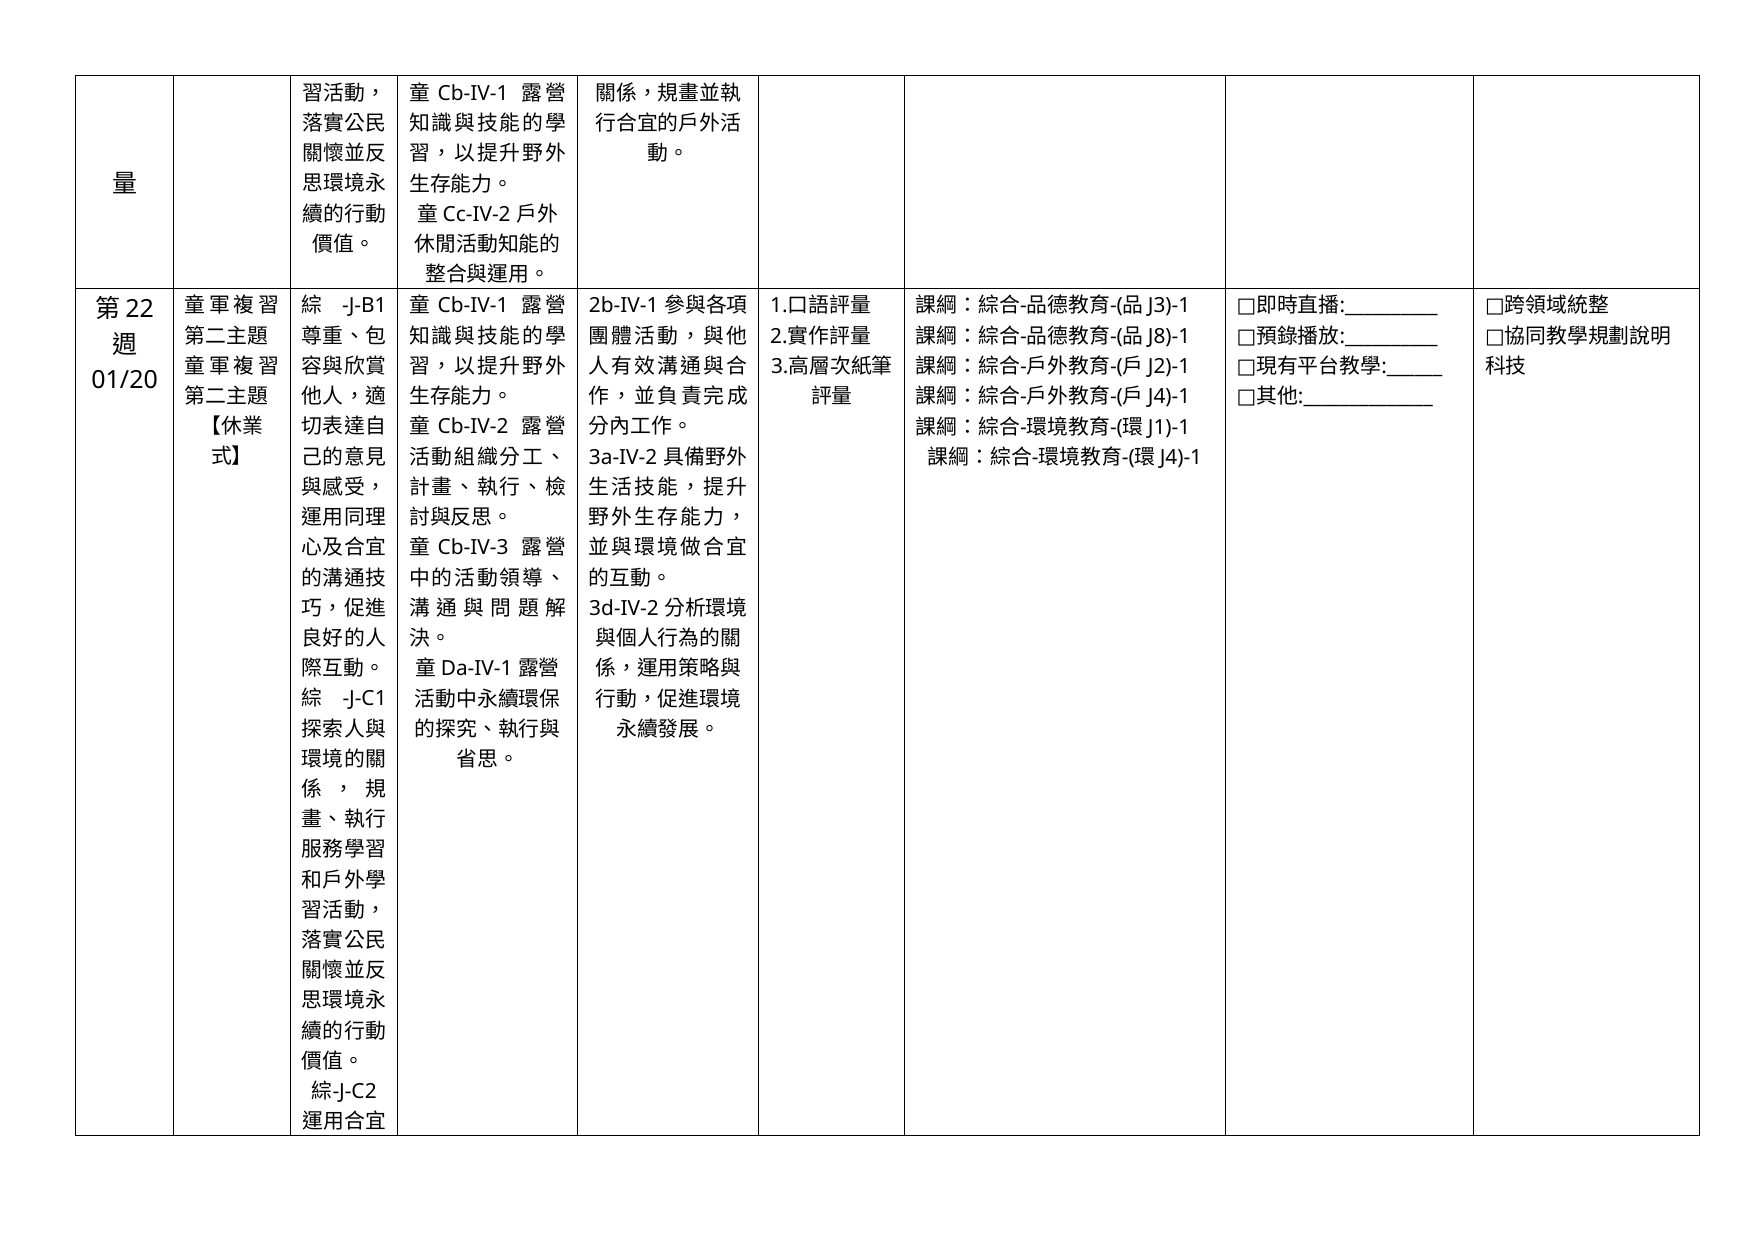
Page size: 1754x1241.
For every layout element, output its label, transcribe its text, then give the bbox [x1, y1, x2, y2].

table_cell 綜-J-B1 尊重、包容與欣賞他人，適切表達自己的意見與感受，運用同理心及合宜的溝通技巧，促進良好的人際互動。 綜-J-C1 探索人與環境的關係，規畫、執行服務學習和戶外學習活動，落實公民關懷並反思環境永續的行動價值。 綜-J-C2 運用合宜 [291, 289, 397, 1135]
table_cell 1.口語評量 2.實作評量 3.高層次紙筆評量 [759, 289, 904, 1135]
table_cell 關係，規畫並執行合宜的戶外活動。 [578, 76, 758, 288]
table_cell 量 [76, 76, 173, 288]
table_cell [174, 76, 290, 288]
table_cell □跨領域統整 □協同教學規劃說明 科技 [1474, 289, 1699, 1135]
table_cell □即時直播:__________ □預錄播放:__________ □現有平台教學:______ □其他:______________ [1226, 289, 1473, 1135]
table_cell [759, 76, 904, 288]
table_cell 童軍複習第二主題 童軍複習第二主題 【休業式】 [174, 289, 290, 1135]
table_cell [1474, 76, 1699, 288]
table_cell 童Cb-IV-1 露營知識與技能的學習，以提升野外生存能力。 童Cc-IV-2 戶外休閒活動知能的整合與運用。 [398, 76, 577, 288]
table_cell 童Cb-IV-1 露營知識與技能的學習，以提升野外生存能力。 童Cb-IV-2 露營活動組織分工、計畫、執行、檢討與反思。 童Cb-IV-3 露營中的活動領導、溝通與問題解決。 童Da-IV-1 露營活動中永續環保的探究、執行與省思。 [398, 289, 577, 1135]
table_cell [1226, 76, 1473, 288]
table_cell [905, 76, 1225, 288]
table_cell 第22週 01/20 [76, 289, 173, 1135]
table_cell 習活動，落實公民關懷並反思環境永續的行動價值。 [291, 76, 397, 288]
table_cell 課綱：綜合-品德教育-(品J3)-1 課綱：綜合-品德教育-(品J8)-1 課綱：綜合-戶外教育-(戶J2)-1 課綱：綜合-戶外教育-(戶J4)-1 課綱：綜合-環境教育-(環J1)-1 課綱：綜合-環境教育-(環J4)-1 [905, 289, 1225, 1135]
table_cell 2b-IV-1 參與各項團體活動，與他人有效溝通與合作，並負責完成分內工作。 3a-IV-2 具備野外生活技能，提升野外生存能力，並與環境做合宜的互動。 3d-IV-2 分析環境與個人行為的關係，運用策略與行動，促進環境永續發展。 [578, 289, 758, 1135]
